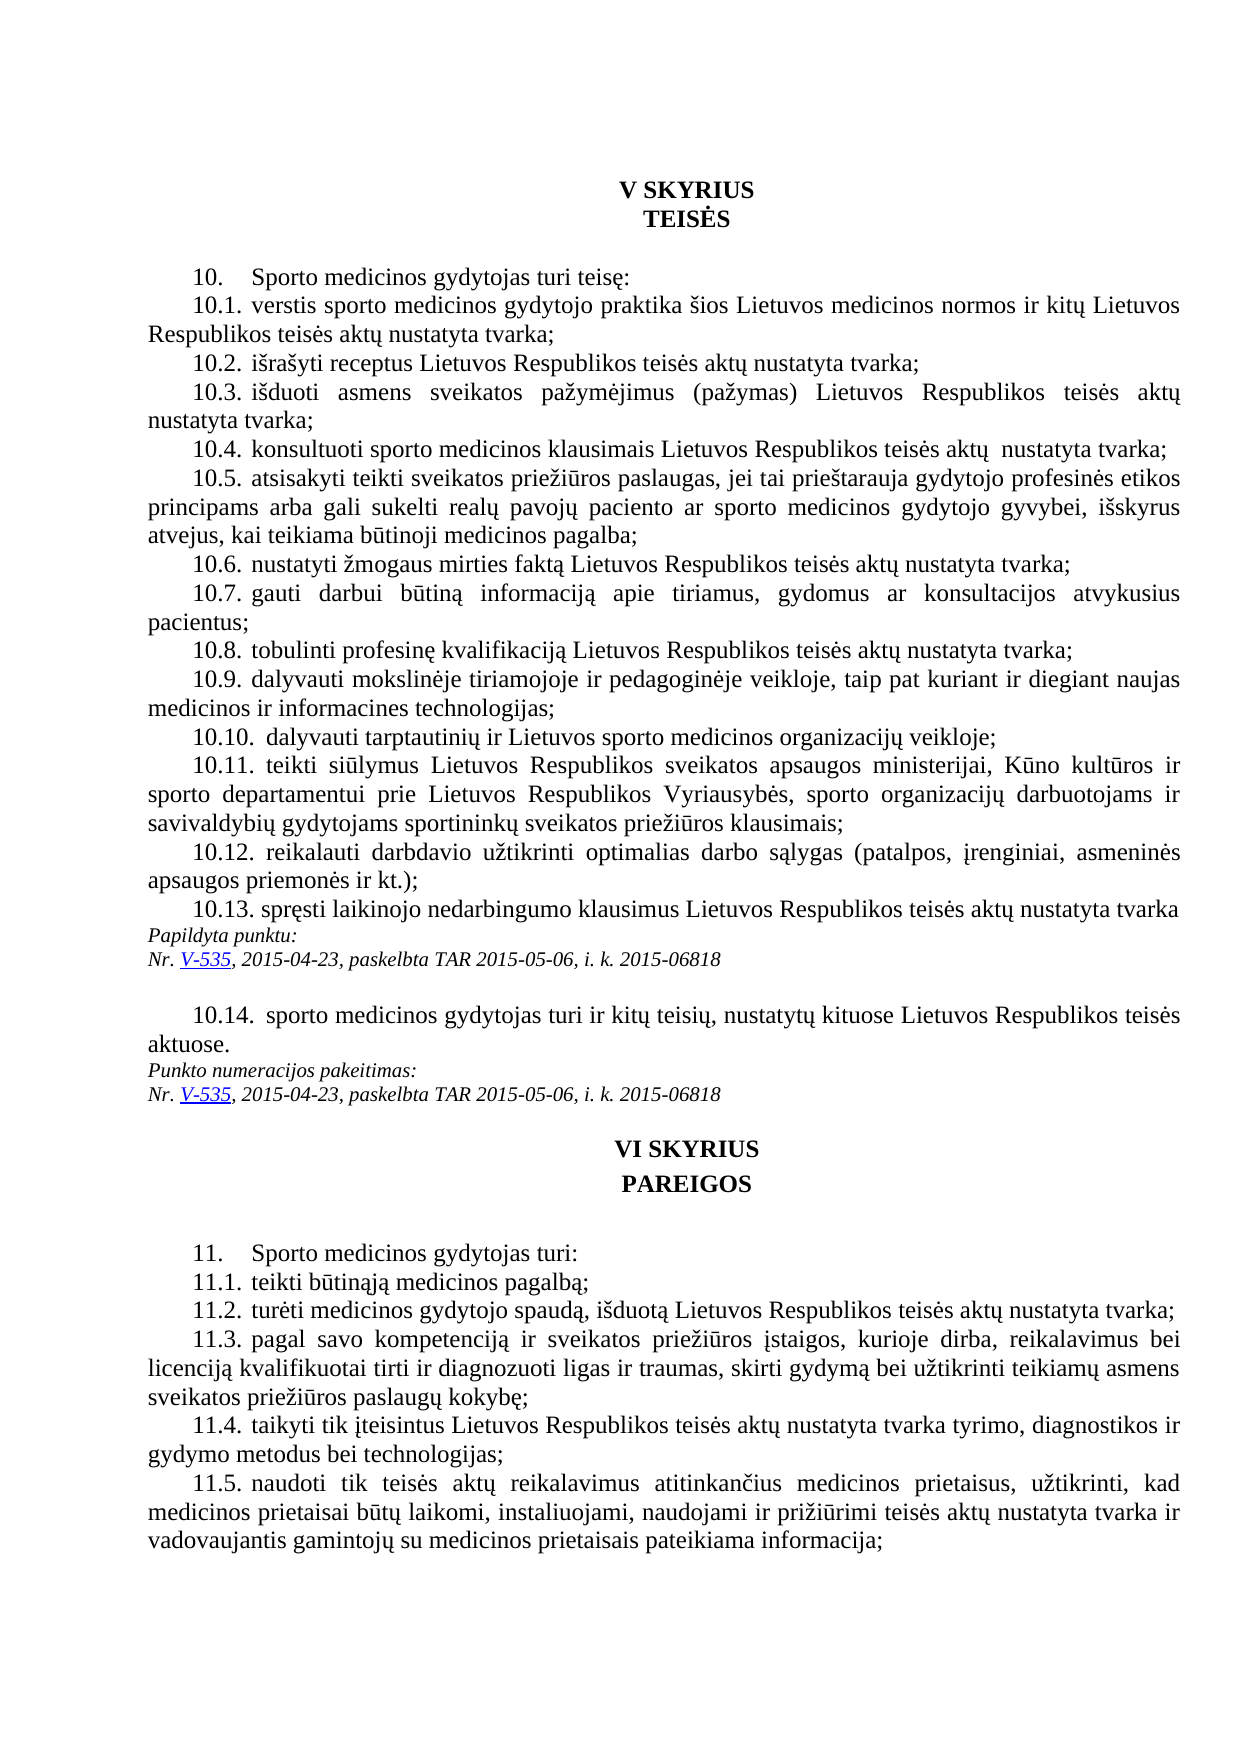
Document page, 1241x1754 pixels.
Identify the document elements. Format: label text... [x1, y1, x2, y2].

text Nr. V-535, 2015-04-23, paskelbta TAR 2015-05-06, i. k. 2015-06818 [148, 1082, 1181, 1106]
text 10.7. gauti darbui būtiną informaciją apie tiriamus, gydomus ar konsultacijos atvykusius pacientus; [148, 578, 1181, 636]
text 11.4. taikyti tik įteisintus Lietuvos Respublikos teisės aktų nustatyta tvarka tyrimo, diagnostikos ir gydymo metodus bei technologijas; [148, 1410, 1181, 1468]
text 10.4. konsultuoti sporto medicinos klausimais Lietuvos Respublikos teisės aktų nustatyta tvarka; [148, 434, 1181, 463]
text 11.1. teikti būtinąją medicinos pagalbą; [148, 1267, 1181, 1295]
text 11.5. naudoti tik teisės aktų reikalavimus atitinkančius medicinos prietaisus, užtikrinti, kad medicinos prietaisai būtų laikomi, instaliuojami, naudojami ir prižiūrimi teisės aktų nustatyta tvarka ir vadovaujantis gamintojų su medicinos prietaisais pateikiama informacija; [148, 1468, 1181, 1554]
text 11.2. turėti medicinos gydytojo spaudą, išduotą Lietuvos Respublikos teisės aktų nustatyta tvarka; [148, 1295, 1181, 1324]
text 11.3. pagal savo kompetenciją ir sveikatos priežiūros įstaigos, kurioje dirba, reikalavimus bei licenciją kvalifikuotai tirti ir diagnozuoti ligas ir traumas, skirti gydymą bei užtikrinti teikiamų asmens sveikatos priežiūros paslaugų kokybę; [148, 1324, 1181, 1410]
text 10. Sporto medicinos gydytojas turi teisę: [148, 262, 1181, 291]
text Nr. V-535, 2015-04-23, paskelbta TAR 2015-05-06, i. k. 2015-06818 [148, 947, 1181, 971]
text V SKYRIUS [148, 176, 1181, 204]
text 10.2. išrašyti receptus Lietuvos Respublikos teisės aktų nustatyta tvarka; [148, 348, 1181, 377]
text 10.10. dalyvauti tarptautinių ir Lietuvos sporto medicinos organizacijų veikloje; [148, 722, 1181, 751]
text 10.11. teikti siūlymus Lietuvos Respublikos sveikatos apsaugos ministerijai, Kūno kultūros ir sporto departamentui prie Lietuvos Respublikos Vyriausybės, sporto organizacijų darbuotojams ir savivaldybių gydytojams sportininkų sveikatos priežiūros klausimais; [148, 751, 1181, 837]
text 10.12. reikalauti darbdavio užtikrinti optimalias darbo sąlygas (patalpos, įrenginiai, asmeninės apsaugos priemonės ir kt.); [148, 837, 1181, 894]
text 11. Sporto medicinos gydytojas turi: [148, 1238, 1181, 1267]
text 10.13. spręsti laikinojo nedarbingumo klausimus Lietuvos Respublikos teisės aktų nustatyta tvarka [148, 894, 1181, 923]
text TEISĖS [148, 204, 1181, 233]
text 10.3. išduoti asmens sveikatos pažymėjimus (pažymas) Lietuvos Respublikos teisės aktų nustatyta tvarka; [148, 377, 1181, 434]
text 10.1. verstis sporto medicinos gydytojo praktika šios Lietuvos medicinos normos ir kitų Lietuvos Respublikos teisės aktų nustatyta tvarka; [148, 291, 1181, 348]
text 10.6. nustatyti žmogaus mirties faktą Lietuvos Respublikos teisės aktų nustatyta tvarka; [148, 549, 1181, 578]
text 10.14. sporto medicinos gydytojas turi ir kitų teisių, nustatytų kituose Lietuvos Respublikos teisės aktuose. [148, 1000, 1181, 1057]
text PAREIGOS [148, 1169, 1181, 1198]
text Papildyta punktu: [148, 923, 1181, 947]
text 10.8. tobulinti profesinę kvalifikaciją Lietuvos Respublikos teisės aktų nustatyta tvarka; [148, 636, 1181, 664]
text VI SKYRIUS [148, 1134, 1181, 1163]
text 10.5. atsisakyti teikti sveikatos priežiūros paslaugas, jei tai prieštarauja gydytojo profesinės etikos principams arba gali sukelti realų pavojų paciento ar sporto medicinos gydytojo gyvybei, išskyrus atvejus, kai teikiama būtinoji medicinos pagalba; [148, 463, 1181, 549]
text 10.9. dalyvauti mokslinėje tiriamojoje ir pedagoginėje veikloje, taip pat kuriant ir diegiant naujas medicinos ir informacines technologijas; [148, 664, 1181, 722]
text Punkto numeracijos pakeitimas: [148, 1057, 1181, 1082]
